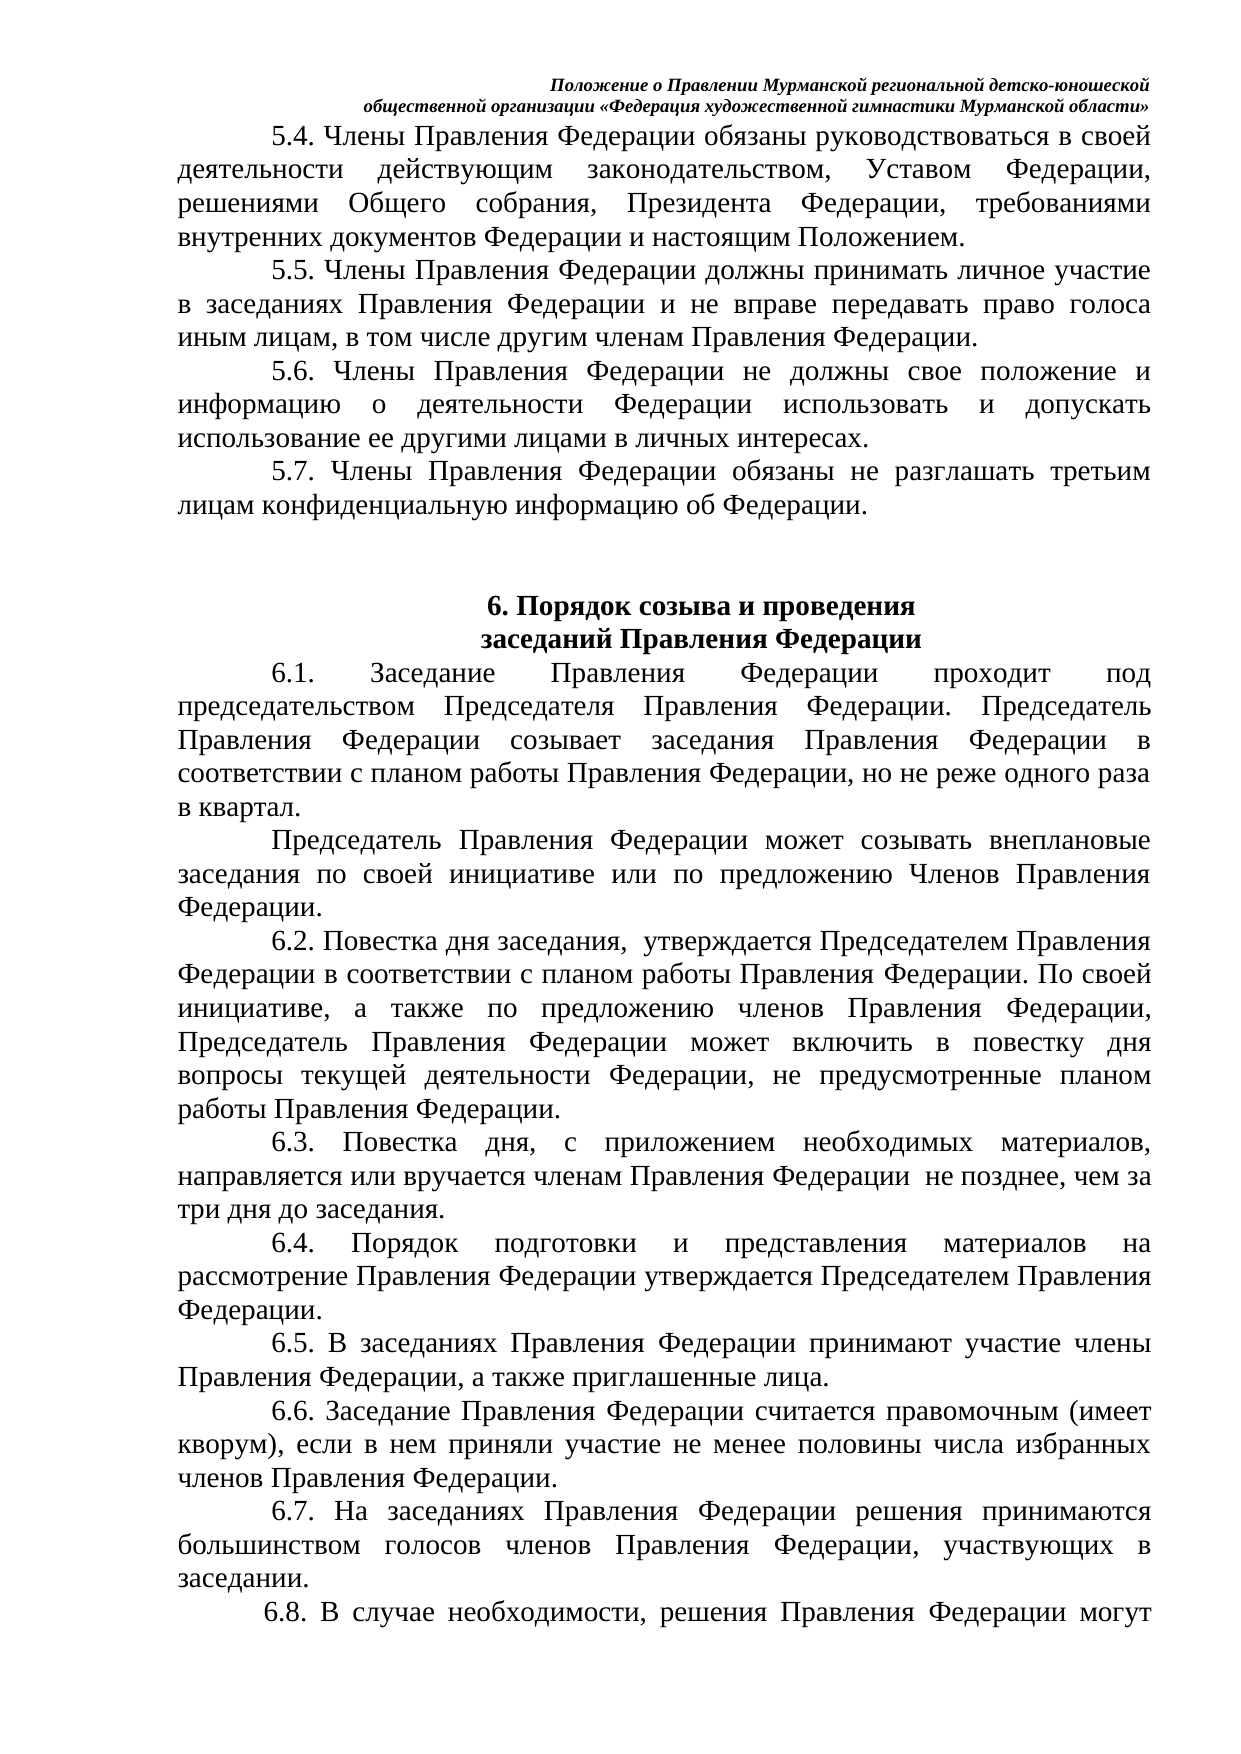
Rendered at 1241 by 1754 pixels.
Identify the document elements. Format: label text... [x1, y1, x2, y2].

text 6.3. Повестка дня, с приложением необходимых материалов, направляется или вручается членам Правления Федерации не позднее, чем за три дня до заседания. [177, 1124, 1152, 1225]
text заседаний Правления Федерации [177, 621, 1152, 655]
text 6.1. Заседание Правления Федерации проходит под председательством Председателя Правления Федерации. Председатель Правления Федерации созывает заседания Правления Федерации в соответствии с планом работы Правления Федерации, но не реже одного раза в квартал. [177, 655, 1152, 822]
text 6.5. В заседаниях Правления Федерации принимают участие члены Правления Федерации, а также приглашенные лица. [177, 1326, 1152, 1393]
text 5.7. Члены Правления Федерации обязаны не разглашать третьим лицам конфиденциальную информацию об Федерации. [177, 453, 1152, 521]
text Председатель Правления Федерации может созывать внеплановые заседания по своей инициативе или по предложению Членов Правления Федерации. [177, 822, 1152, 923]
text 6. Порядок созыва и проведения [177, 588, 1152, 621]
text 6.4. Порядок подготовки и представления материалов на рассмотрение Правления Федерации утверждается Председателем Правления Федерации. [177, 1225, 1152, 1326]
text 5.4. Члены Правления Федерации обязаны руководствоваться в своей деятельности действующим законодательством, Уставом Федерации, решениями Общего собрания, Президента Федерации, требованиями внутренних документов Федерации и настоящим Положением. [177, 118, 1152, 252]
text 6.7. На заседаниях Правления Федерации решения принимаются большинством голосов членов Правления Федерации, участвующих в заседании. [177, 1493, 1152, 1594]
text 5.6. Члены Правления Федерации не должны свое положение и информацию о деятельности Федерации использовать и допускать использование ее другими лицами в личных интересах. [177, 353, 1152, 453]
text 5.5. Члены Правления Федерации должны принимать личное участие в заседаниях Правления Федерации и не вправе передавать право голоса иным лицам, в том числе другим членам Правления Федерации. [177, 252, 1152, 353]
text 6.6. Заседание Правления Федерации считается правомочным (имеет кворум), если в нем приняли участие не менее половины числа избранных членов Правления Федерации. [177, 1393, 1152, 1493]
text 6.2. Повестка дня заседания, утверждается Председателем Правления Федерации в соответствии с планом работы Правления Федерации. По своей инициативе, а также по предложению членов Правления Федерации, Председатель Правления Федерации может включить в повестку дня вопросы текущей деятельности Федерации, не предусмотренные планом работы Правления Федерации. [177, 923, 1152, 1124]
text 6.8. В случае необходимости, решения Правления Федерации могут [177, 1594, 1152, 1627]
